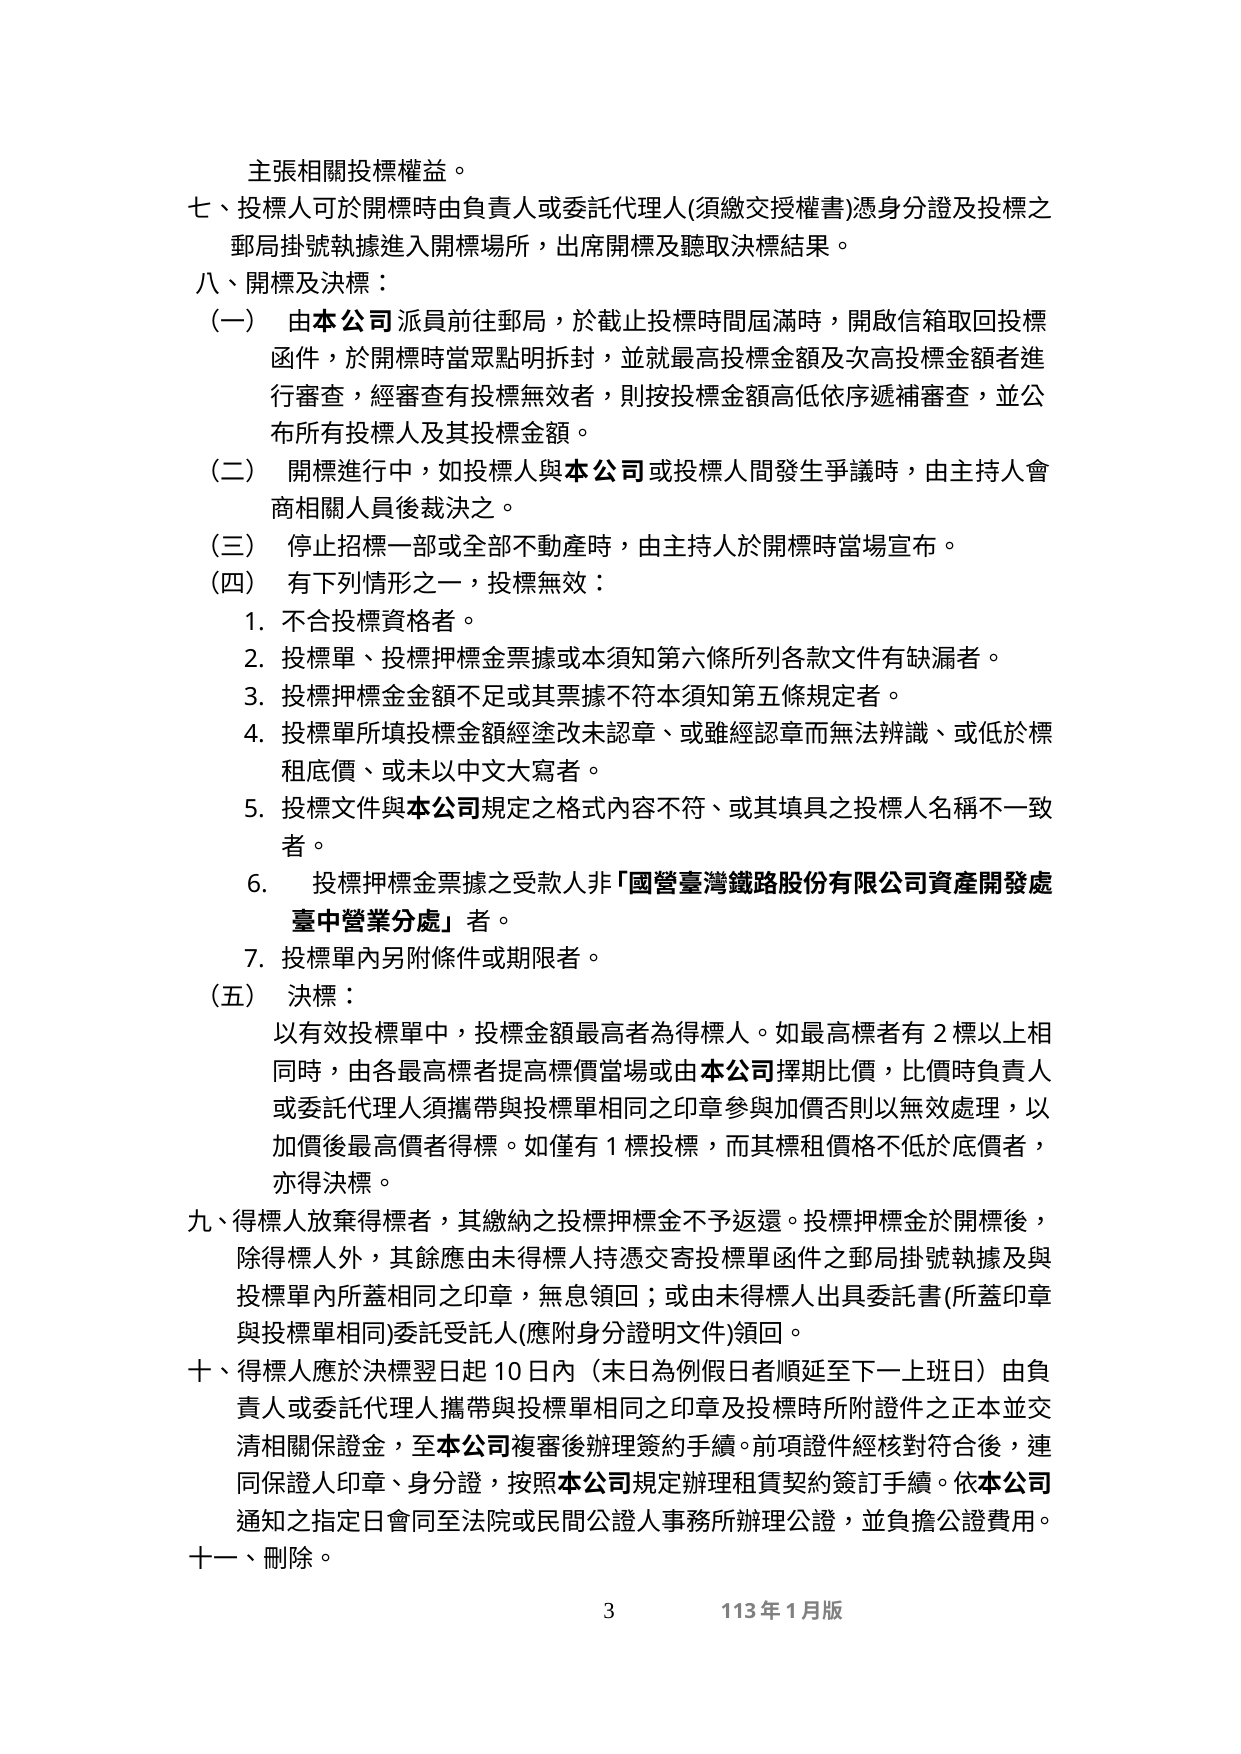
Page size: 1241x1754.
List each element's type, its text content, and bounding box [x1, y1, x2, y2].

text 十、得標人應於決標翌日起10日內（末日為例假日者順延至下一上班日）由負責人或委託代理人攜帶與投標單相同之印章及投標時所附證件之正本並交清相關保證金，至本公司複審後辦理簽約手續。前項證件經核對符合後，連同保證人印章、身分證，按照本公司規定辦理租賃契約簽訂手續。依本公司通知之指定日會同至法院或民間公證人事務所辦理公證，並負擔公證費用。 [187, 1350, 1053, 1537]
list 投標押標金金額不足或其票據不符本須知第五條規定者。 [244, 675, 1053, 712]
list 投標單、投標押標金票據或本須知第六條所列各款文件有缺漏者。 [244, 637, 1053, 675]
text 七、投標人可於開標時由負責人或委託代理人(須繳交授權書)憑身分證及投標之郵局掛號執據進入開標場所，出席開標及聽取決標結果。 [187, 187, 1053, 262]
text 以有效投標單中，投標金額最高者為得標人。如最高標者有2標以上相同時，由各最高標者提高標價當場或由本公司擇期比價，比價時負責人或委託代理人須攜帶與投標單相同之印章參與加價否則以無效處理，以加價後最高價者得標。如僅有1標投標，而其標租價格不低於底價者，亦得決標。 [272, 1012, 1053, 1200]
list 決標： [195, 975, 1051, 1012]
list 投標單所填投標金額經塗改未認章、或雖經認章而無法辨識、或低於標租底價、或未以中文大寫者。 [244, 712, 1053, 787]
list 不合投標資格者。 [244, 600, 1053, 637]
list 投標單內另附條件或期限者。 [244, 937, 1053, 975]
text 九、得標人放棄得標者，其繳納之投標押標金不予返還。投標押標金於開標後，除得標人外，其餘應由未得標人持憑交寄投標單函件之郵局掛號執據及與投標單內所蓋相同之印章，無息領回；或由未得標人出具委託書(所蓋印章與投標單相同)委託受託人(應附身分證明文件)領回。 [187, 1200, 1053, 1350]
text 八、開標及決標： [195, 262, 1053, 300]
list 停止招標一部或全部不動產時，由主持人於開標時當場宣布。 [195, 525, 1051, 562]
list 由本公司派員前往郵局，於截止投標時間屆滿時，開啟信箱取回投標函件，於開標時當眾點明拆封，並就最高投標金額及次高投標金額者進行審查，經審查有投標無效者，則按投標金額高低依序遞補審查，並公布所有投標人及其投標金額。 [195, 300, 1051, 450]
list 投標文件與本公司規定之格式內容不符、或其填具之投標人名稱不一致者。 [244, 787, 1053, 862]
list 有下列情形之一，投標無效： [195, 562, 1051, 600]
list 投標押標金票據之受款人非「國營臺灣鐵路股份有限公司資產開發處臺中營業分處」者。 [247, 862, 1053, 937]
text 十一、刪除。 [189, 1537, 1053, 1575]
text 主張相關投標權益。 [246, 150, 1053, 187]
list 開標進行中，如投標人與本公司或投標人間發生爭議時，由主持人會商相關人員後裁決之。 [195, 450, 1051, 525]
